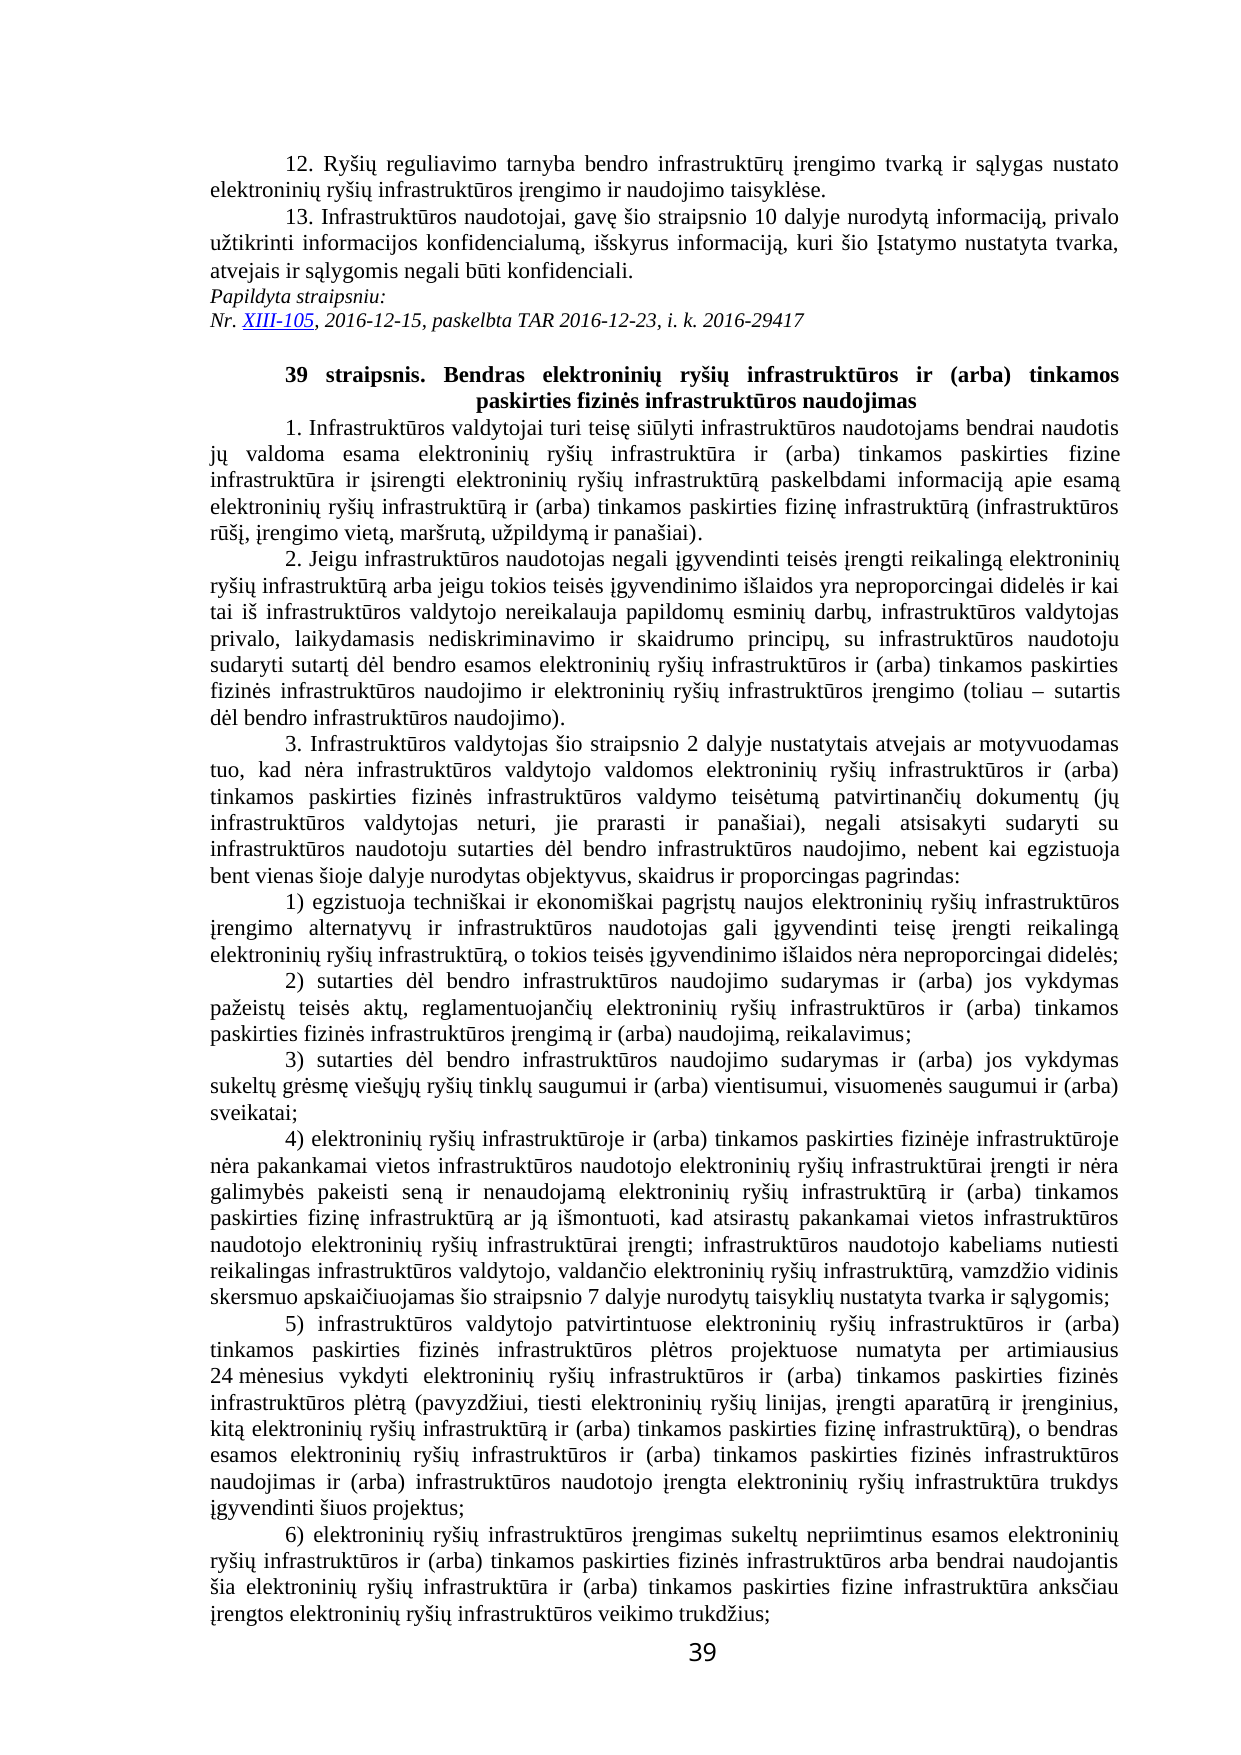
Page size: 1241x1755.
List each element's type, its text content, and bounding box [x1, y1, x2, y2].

text 13. Infrastruktūros naudotojai, gavę šio straipsnio 10 dalyje nurodytą informaciją, privalo užtikrinti informacijos konfidencialumą, išskyrus informaciją, kuri šio Įstatymo nustatyta tvarka, atvejais ir sąlygomis negali būti konfidenciali. [210, 203, 1120, 284]
text 2) sutarties dėl bendro infrastruktūros naudojimo sudarymas ir (arba) jos vykdymas pažeistų teisės aktų, reglamentuojančių elektroninių ryšių infrastruktūros ir (arba) tinkamos paskirties fizinės infrastruktūros įrengimą ir (arba) naudojimą, reikalavimus; [210, 967, 1120, 1046]
text 39 straipsnis. Bendras elektroninių ryšių infrastruktūros ir (arba) tinkamos paskirties fizinės infrastruktūros naudojimas [285, 361, 1120, 414]
text 3) sutarties dėl bendro infrastruktūros naudojimo sudarymas ir (arba) jos vykdymas sukeltų grėsmę viešųjų ryšių tinklų saugumui ir (arba) vientisumui, visuomenės saugumui ir (arba) sveikatai; [210, 1046, 1120, 1125]
text 5) infrastruktūros valdytojo patvirtintuose elektroninių ryšių infrastruktūros ir (arba) tinkamos paskirties fizinės infrastruktūros plėtros projektuose numatyta per artimiausius 24 mėnesius vykdyti elektroninių ryšių infrastruktūros ir (arba) tinkamos paskirties fizinės infrastruktūros plėtrą (pavyzdžiui, tiesti elektroninių ryšių linijas, įrengti aparatūrą ir įrenginius, kitą elektroninių ryšių infrastruktūrą ir (arba) tinkamos paskirties fizinę infrastruktūrą), o bendras esamos elektroninių ryšių infrastruktūros ir (arba) tinkamos paskirties fizinės infrastruktūros naudojimas ir (arba) infrastruktūros naudotojo įrengta elektroninių ryšių infrastruktūra trukdys įgyvendinti šiuos projektus; [210, 1310, 1120, 1521]
text 1. Infrastruktūros valdytojai turi teisę siūlyti infrastruktūros naudotojams bendrai naudotis jų valdoma esama elektroninių ryšių infrastruktūra ir (arba) tinkamos paskirties fizine infrastruktūra ir įsirengti elektroninių ryšių infrastruktūrą paskelbdami informaciją apie esamą elektroninių ryšių infrastruktūrą ir (arba) tinkamos paskirties fizinę infrastruktūrą (infrastruktūros rūšį, įrengimo vietą, maršrutą, užpildymą ir panašiai). [210, 414, 1120, 546]
text 2. Jeigu infrastruktūros naudotojas negali įgyvendinti teisės įrengti reikalingą elektroninių ryšių infrastruktūrą arba jeigu tokios teisės įgyvendinimo išlaidos yra neproporcingai didelės ir kai tai iš infrastruktūros valdytojo nereikalauja papildomų esminių darbų, infrastruktūros valdytojas privalo, laikydamasis nediskriminavimo ir skaidrumo principų, su infrastruktūros naudotoju sudaryti sutartį dėl bendro esamos elektroninių ryšių infrastruktūros ir (arba) tinkamos paskirties fizinės infrastruktūros naudojimo ir elektroninių ryšių infrastruktūros įrengimo (toliau – sutartis dėl bendro infrastruktūros naudojimo). [210, 546, 1120, 730]
text 3. Infrastruktūros valdytojas šio straipsnio 2 dalyje nustatytais atvejais ar motyvuodamas tuo, kad nėra infrastruktūros valdytojo valdomos elektroninių ryšių infrastruktūros ir (arba) tinkamos paskirties fizinės infrastruktūros valdymo teisėtumą patvirtinančių dokumentų (jų infrastruktūros valdytojas neturi, jie prarasti ir panašiai), negali atsisakyti sudaryti su infrastruktūros naudotoju sutarties dėl bendro infrastruktūros naudojimo, nebent kai egzistuoja bent vienas šioje dalyje nurodytas objektyvus, skaidrus ir proporcingas pagrindas: [210, 730, 1120, 888]
text 6) elektroninių ryšių infrastruktūros įrengimas sukeltų nepriimtinus esamos elektroninių ryšių infrastruktūros ir (arba) tinkamos paskirties fizinės infrastruktūros arba bendrai naudojantis šia elektroninių ryšių infrastruktūra ir (arba) tinkamos paskirties fizine infrastruktūra anksčiau įrengtos elektroninių ryšių infrastruktūros veikimo trukdžius; [210, 1521, 1120, 1626]
text Papildyta straipsniu: [210, 284, 1120, 308]
text 4) elektroninių ryšių infrastruktūroje ir (arba) tinkamos paskirties fizinėje infrastruktūroje nėra pakankamai vietos infrastruktūros naudotojo elektroninių ryšių infrastruktūrai įrengti ir nėra galimybės pakeisti seną ir nenaudojamą elektroninių ryšių infrastruktūrą ir (arba) tinkamos paskirties fizinę infrastruktūrą ar ją išmontuoti, kad atsirastų pakankamai vietos infrastruktūros naudotojo elektroninių ryšių infrastruktūrai įrengti; infrastruktūros naudotojo kabeliams nutiesti reikalingas infrastruktūros valdytojo, valdančio elektroninių ryšių infrastruktūrą, vamzdžio vidinis skersmuo apskaičiuojamas šio straipsnio 7 dalyje nurodytų taisyklių nustatyta tvarka ir sąlygomis; [210, 1125, 1120, 1310]
text 12. Ryšių reguliavimo tarnyba bendro infrastruktūrų įrengimo tvarką ir sąlygas nustato elektroninių ryšių infrastruktūros įrengimo ir naudojimo taisyklėse. [210, 150, 1120, 203]
text 1) egzistuoja techniškai ir ekonomiškai pagrįstų naujos elektroninių ryšių infrastruktūros įrengimo alternatyvų ir infrastruktūros naudotojas gali įgyvendinti teisę įrengti reikalingą elektroninių ryšių infrastruktūrą, o tokios teisės įgyvendinimo išlaidos nėra neproporcingai didelės; [210, 888, 1120, 967]
text Nr. XIII-105, 2016-12-15, paskelbta TAR 2016-12-23, i. k. 2016-29417 [210, 308, 1120, 332]
